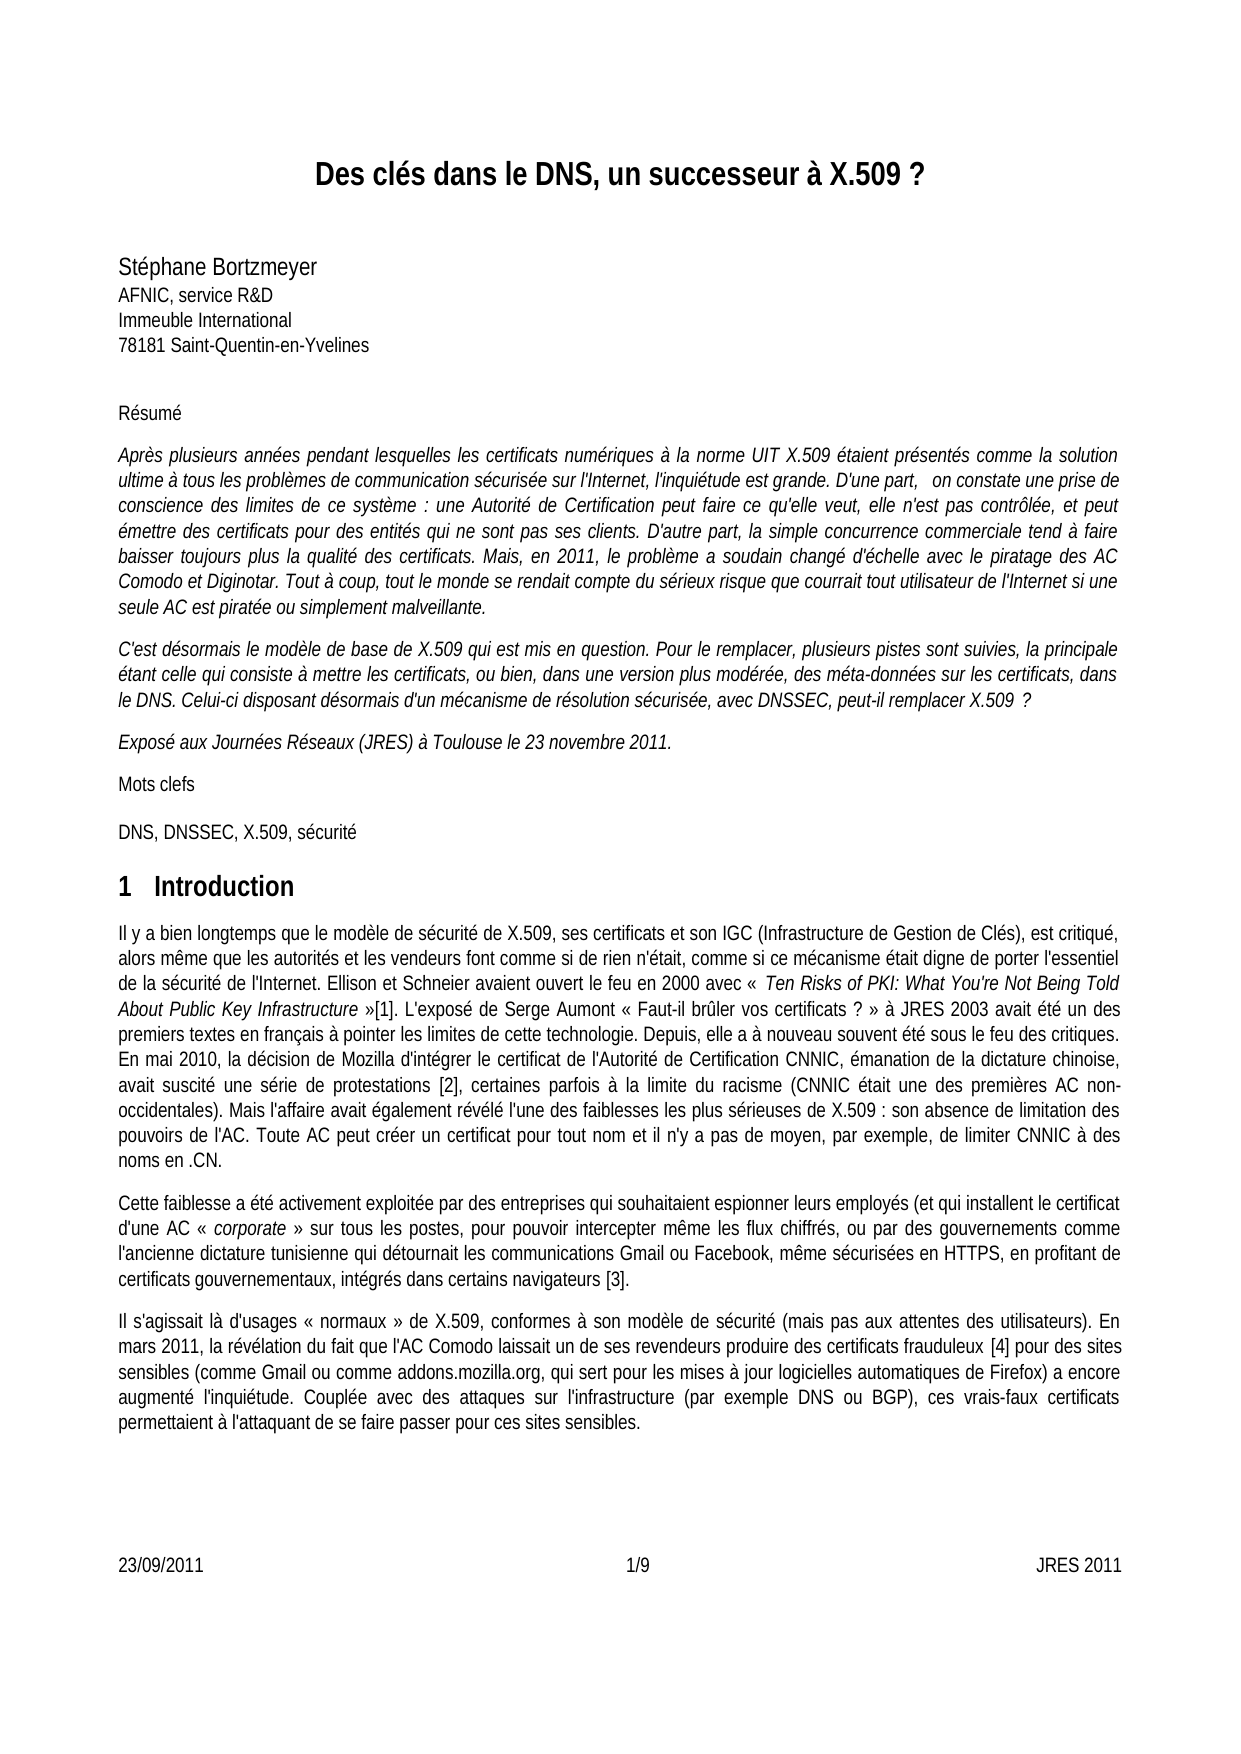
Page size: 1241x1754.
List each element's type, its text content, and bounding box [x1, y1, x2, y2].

text Immeuble International [118, 308, 1122, 332]
subtitle Introduction [118, 869, 1122, 902]
text Des clés dans le DNS, un successeur à X.509 ? [118, 154, 1122, 192]
text C'est désormais le modèle de base de X.509 qui est mis en question. Pour le remplacer, plusieurs pistes sont suivies, la principale étant celle qui consiste à mettre les certificats, ou bien, dans une version plus modérée, des méta-données sur les certificats, dans le DNS. Celui-ci disposant désormais d'un mécanisme de résolution sécurisée, avec DNSSEC, peut-il remplacer X.509 ? [118, 637, 1122, 712]
text Exposé aux Journées Réseaux (JRES) à Toulouse le 23 novembre 2011. [118, 730, 1122, 754]
text Stéphane Bortzmeyer [118, 252, 1122, 281]
text DNS, DNSSEC, X.509, sécurité [118, 820, 1122, 844]
text Il y a bien longtemps que le modèle de sécurité de X.509, ses certificats et son IGC (Infrastructure de Gestion de Clés), est critiqué, alors même que les autorités et les vendeurs font comme si de rien n'était, comme si ce mécanisme était digne de porter l'essentiel de la sécurité de l'Internet. Ellison et Schneier avaient ouvert le feu en 2000 avec « Ten Risks of PKI: What You're Not Being Told About Public Key Infrastructure »[1]. L'exposé de Serge Aumont « Faut-il brûler vos certificats ? » à JRES 2003 avait été un des premiers textes en français à pointer les limites de cette technologie. Depuis, elle a à nouveau souvent été sous le feu des critiques. En mai 2010, la décision de Mozilla d'intégrer le certificat de l'Autorité de Certification CNNIC, émanation de la dictature chinoise, avait suscité une série de protestations [2], certaines parfois à la limite du racisme (CNNIC était une des premières AC non-occidentales). Mais l'affaire avait également révélé l'une des faiblesses les plus sérieuses de X.509 : son absence de limitation des pouvoirs de l'AC. Toute AC peut créer un certificat pour tout nom et il n'y a pas de moyen, par exemple, de limiter CNNIC à des noms en .CN. [118, 921, 1122, 1172]
text Cette faiblesse a été activement exploitée par des entreprises qui souhaitaient espionner leurs employés (et qui installent le certificat d'une AC « corporate » sur tous les postes, pour pouvoir intercepter même les flux chiffrés, ou par des gouvernements comme l'ancienne dictature tunisienne qui détournait les communications Gmail ou Facebook, même sécurisées en HTTPS, en profitant de certificats gouvernementaux, intégrés dans certains navigateurs [3]. [118, 1191, 1122, 1291]
text Mots clefs [118, 772, 1122, 796]
text Après plusieurs années pendant lesquelles les certificats numériques à la norme UIT X.509 étaient présentés comme la solution ultime à tous les problèmes de communication sécurisée sur l'Internet, l'inquiétude est grande. D'une part, on constate une prise de conscience des limites de ce système : une Autorité de Certification peut faire ce qu'elle veut, elle n'est pas contrôlée, et peut émettre des certificats pour des entités qui ne sont pas ses clients. D'autre part, la simple concurrence commerciale tend à faire baisser toujours plus la qualité des certificats. Mais, en 2011, le problème a soudain changé d'échelle avec le piratage des AC Comodo et Diginotar. Tout à coup, tout le monde se rendait compte du sérieux risque que courrait tout utilisateur de l'Internet si une seule AC est piratée ou simplement malveillante. [118, 443, 1122, 619]
text Il s'agissait là d'usages « normaux » de X.509, conformes à son modèle de sécurité (mais pas aux attentes des utilisateurs). En mars 2011, la révélation du fait que l'AC Comodo laissait un de ses revendeurs produire des certificats frauduleux [4] pour des sites sensibles (comme Gmail ou comme addons.mozilla.org, qui sert pour les mises à jour logicielles automatiques de Firefox) a encore augmenté l'inquiétude. Couplée avec des attaques sur l'infrastructure (par exemple DNS ou BGP), ces vrais-faux certificats permettaient à l'attaquant de se faire passer pour ces sites sensibles. [118, 1309, 1122, 1434]
text AFNIC, service R&D [118, 283, 1122, 307]
text 78181 Saint-Quentin-en-Yvelines [118, 333, 1122, 357]
text Résumé [118, 401, 1122, 424]
